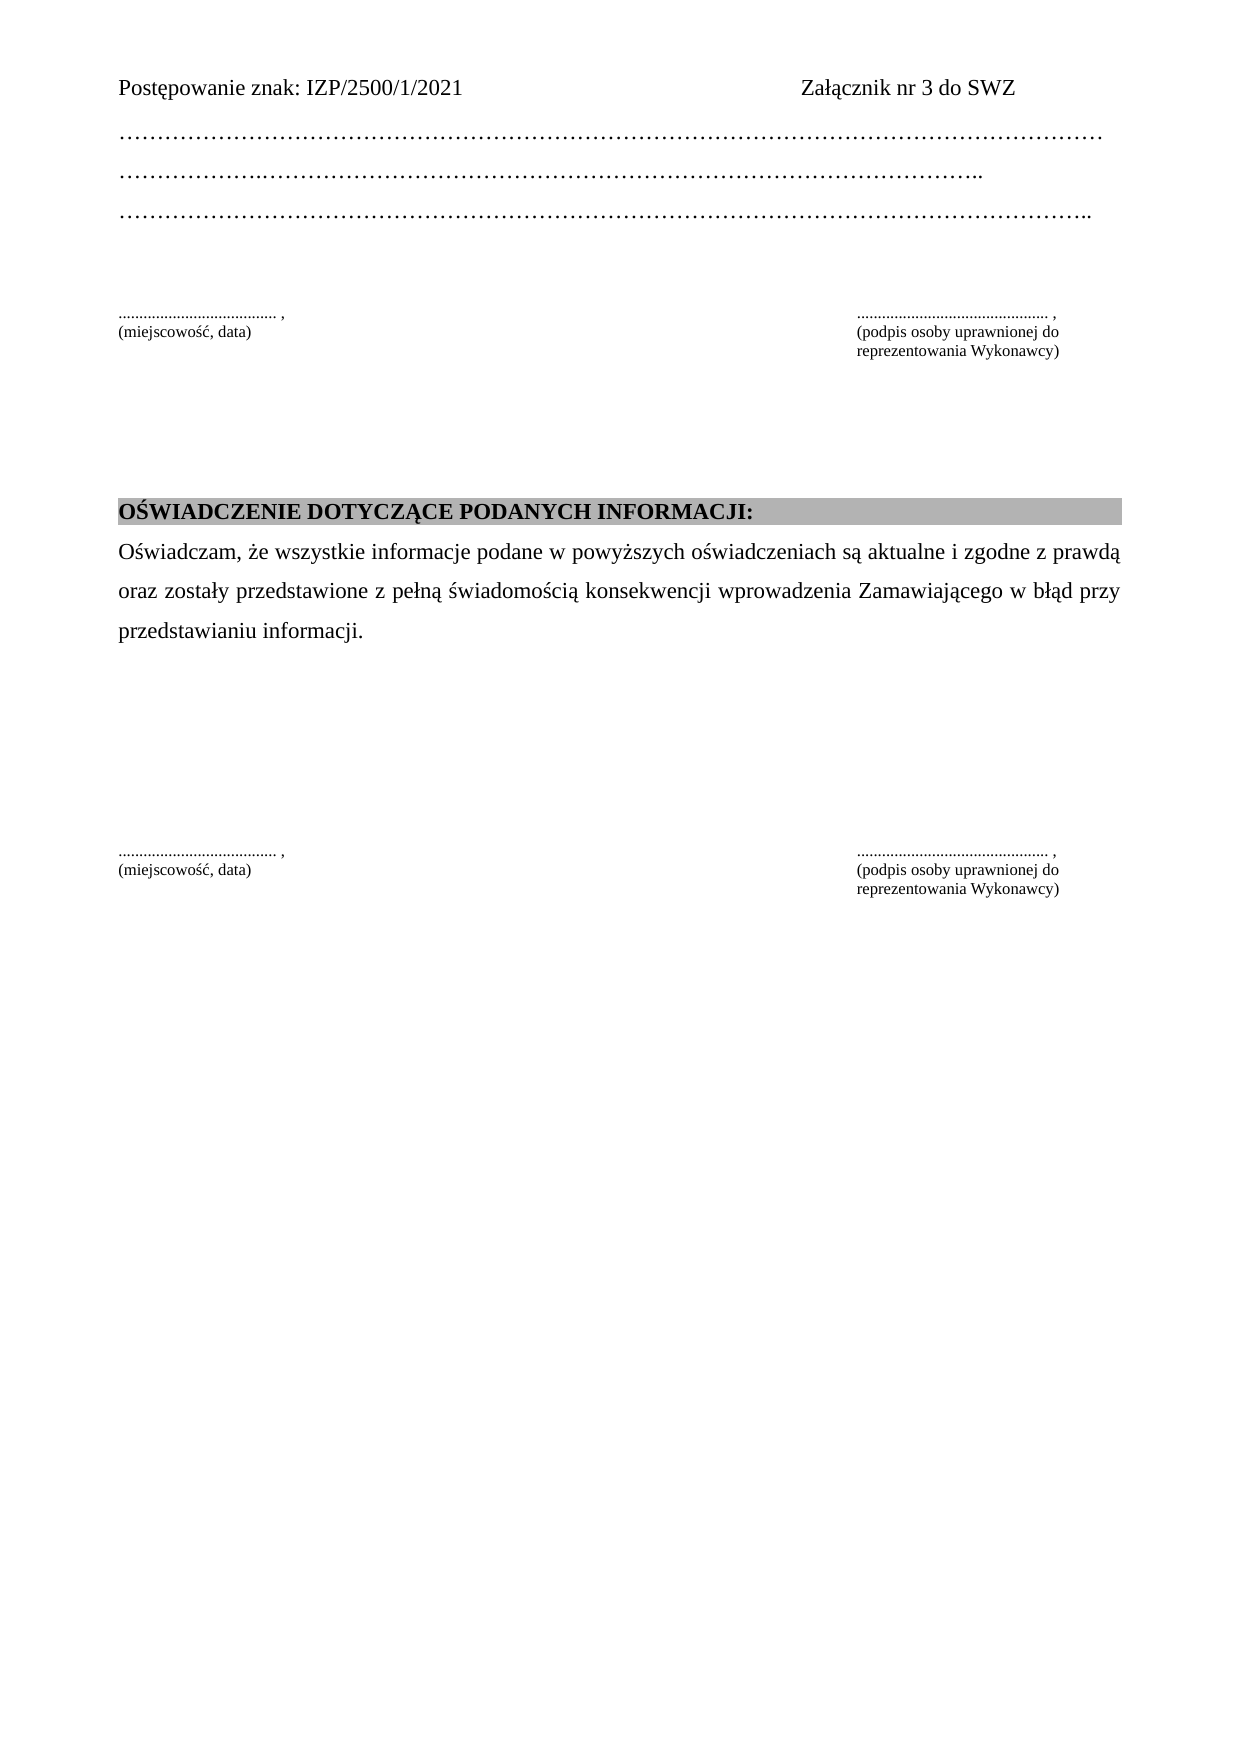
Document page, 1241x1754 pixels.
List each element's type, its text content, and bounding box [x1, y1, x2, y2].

text OŚWIADCZENIE DOTYCZĄCE PODANYCH INFORMACJI: [118, 498, 1122, 525]
text (miejscowość, data) (podpis osoby uprawnionej do [118, 322, 1122, 341]
text ………………………………………………………………………………………………………………………………….…………………………………………………………………………………..……………………………………………………………………………………………………………….. [118, 118, 1122, 223]
text Oświadczam, że wszystkie informacje podane w powyższych oświadczeniach są aktualne i zgodne z prawdą oraz zostały przedstawione z pełną świadomością konsekwencji wprowadzenia Zamawiającego w błąd przy przedstawianiu informacji. [118, 538, 1122, 643]
text ...................................... , .............................................. , [118, 302, 1122, 322]
text (miejscowość, data) (podpis osoby uprawnionej do [118, 860, 1122, 879]
text ...................................... , .............................................. , [118, 841, 1122, 860]
text reprezentowania Wykonawcy) [783, 879, 1122, 898]
text reprezentowania Wykonawcy) [783, 341, 1122, 360]
